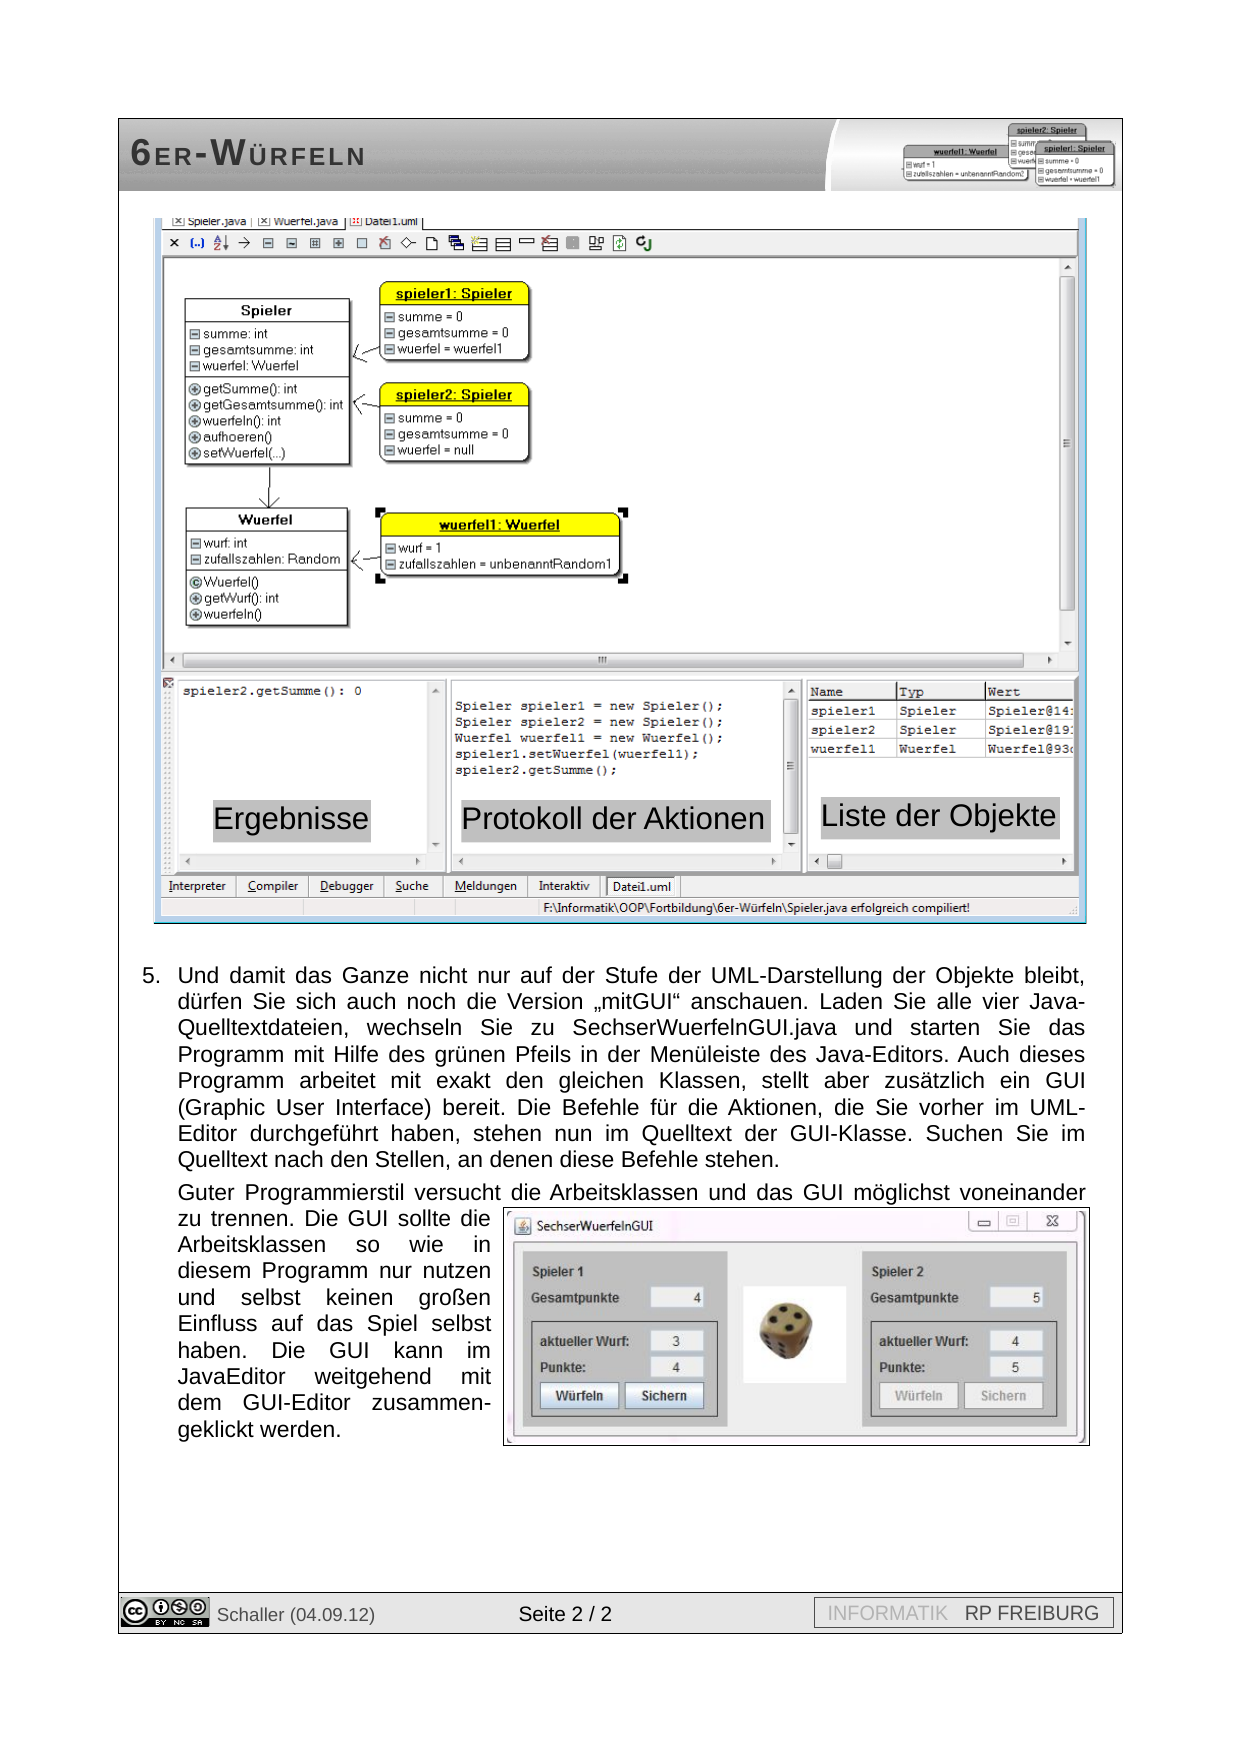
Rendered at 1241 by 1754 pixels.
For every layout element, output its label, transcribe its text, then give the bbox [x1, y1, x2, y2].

list [504, 1208, 1089, 1445]
picture [507, 1211, 1087, 1443]
list Und damit das Ganze nicht nur auf der Stufe der UML-Darstellung der Objekte bleibt, dürfen Sie sich auch noch die Version „mitGUI“ anschauen. Laden Sie alle vier Java-Quelltextdateien, wechseln Sie zu SechserWuerfelnGUI.java und starten Sie das Programm mit Hilfe des grünen Pfeils in der Menüleiste des Java-Editors. Auch dieses Programm arbeitet mit exakt den gleichen Klassen, stellt aber zusätzlich ein GUI (Graphic User Interface) bereit. Die Befehle für die Aktionen, die Sie vorher im UML-Editor durchgeführt haben, stehen nun im Quelltext der GUI-Klasse. Suchen Sie im Quelltext nach den Stellen, an denen diese Befehle stehen. [142, 962, 1087, 1172]
picture [119, 119, 1122, 191]
picture [120, 1597, 210, 1627]
list Guter Programmierstil versucht die Arbeitsklassen und das GUI möglichst voneinander zu trennen. Die GUI sollte die Arbeitsklassen so wie in diesem Programm nur nutzen und selbst keinen großen Einfluss auf das Spiel selbst haben. Die GUI kann im JavaEditor weitgehend mit dem GUI-Editor zusammen­geklickt werden. [142, 1178, 1087, 1442]
picture [153, 218, 1087, 924]
